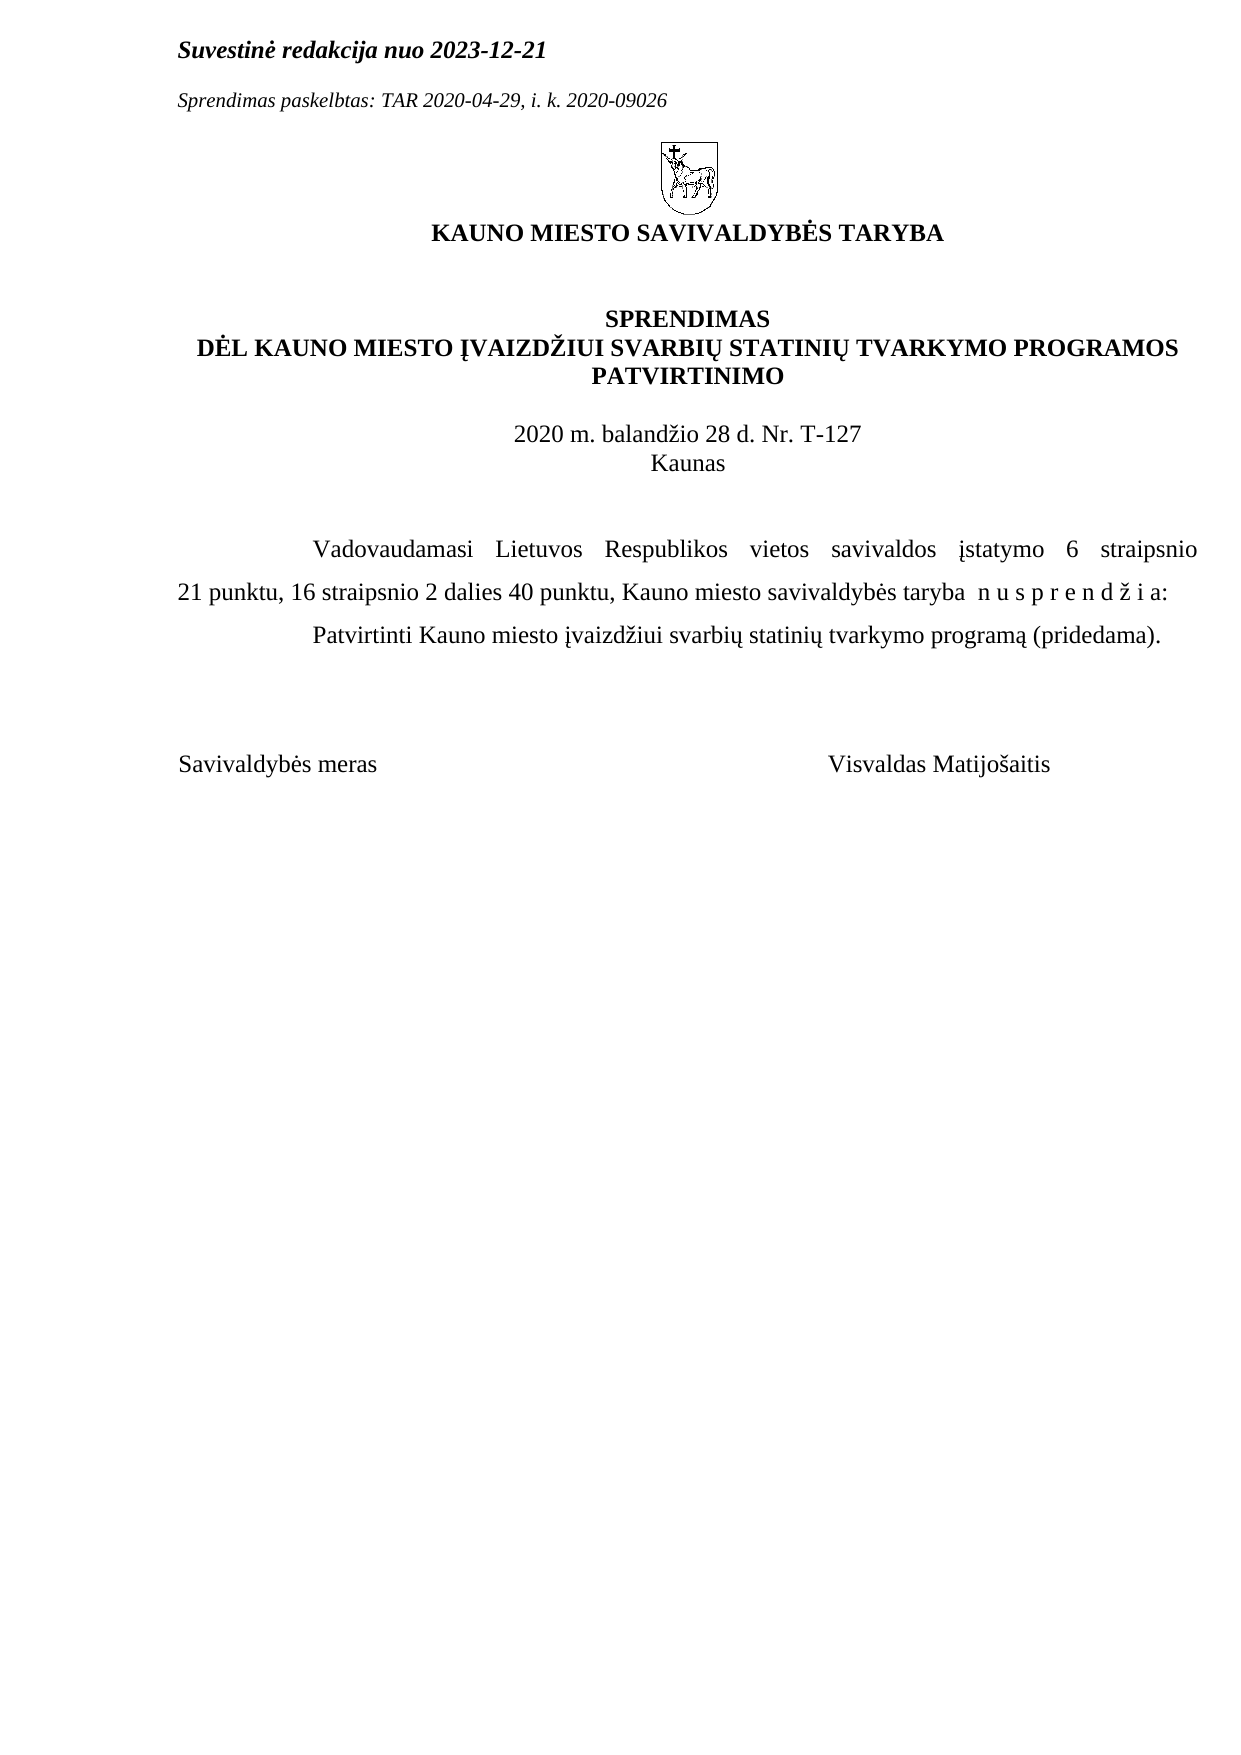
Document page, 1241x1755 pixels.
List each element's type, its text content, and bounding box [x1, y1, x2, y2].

text Kaunas [178, 448, 1198, 476]
text SPRENDIMAS [177, 304, 1198, 333]
text Savivaldybės meras Visvaldas Matijošaitis [178, 749, 1198, 778]
text Sprendimas paskelbtas: TAR 2020-04-29, i. k. 2020-09026 [177, 88, 1198, 112]
text 2020 m. balandžio 28 d. Nr. T-127 [177, 419, 1198, 448]
text DĖL KAUNO MIESTO ĮVAIZDŽIUI SVARBIŲ STATINIŲ TVARKYMO PROGRAMOS PATVIRTINIMO [178, 333, 1198, 390]
text Vadovaudamasi Lietuvos Respublikos vietos savivaldos įstatymo 6 straipsnio 21 punktu, 16 straipsnio 2 dalies 40 punktu, Kauno miesto savivaldybės taryba n u s p r e n d ž i a: [177, 534, 1198, 606]
text Suvestinė redakcija nuo 2023-12-21 [177, 35, 1198, 64]
text Patvirtinti Kauno miesto įvaizdžiui svarbių statinių tvarkymo programą (pridedama). [177, 620, 1198, 649]
text KAUNO MIESTO SAVIVALDYBĖS TARYBA [177, 218, 1198, 246]
